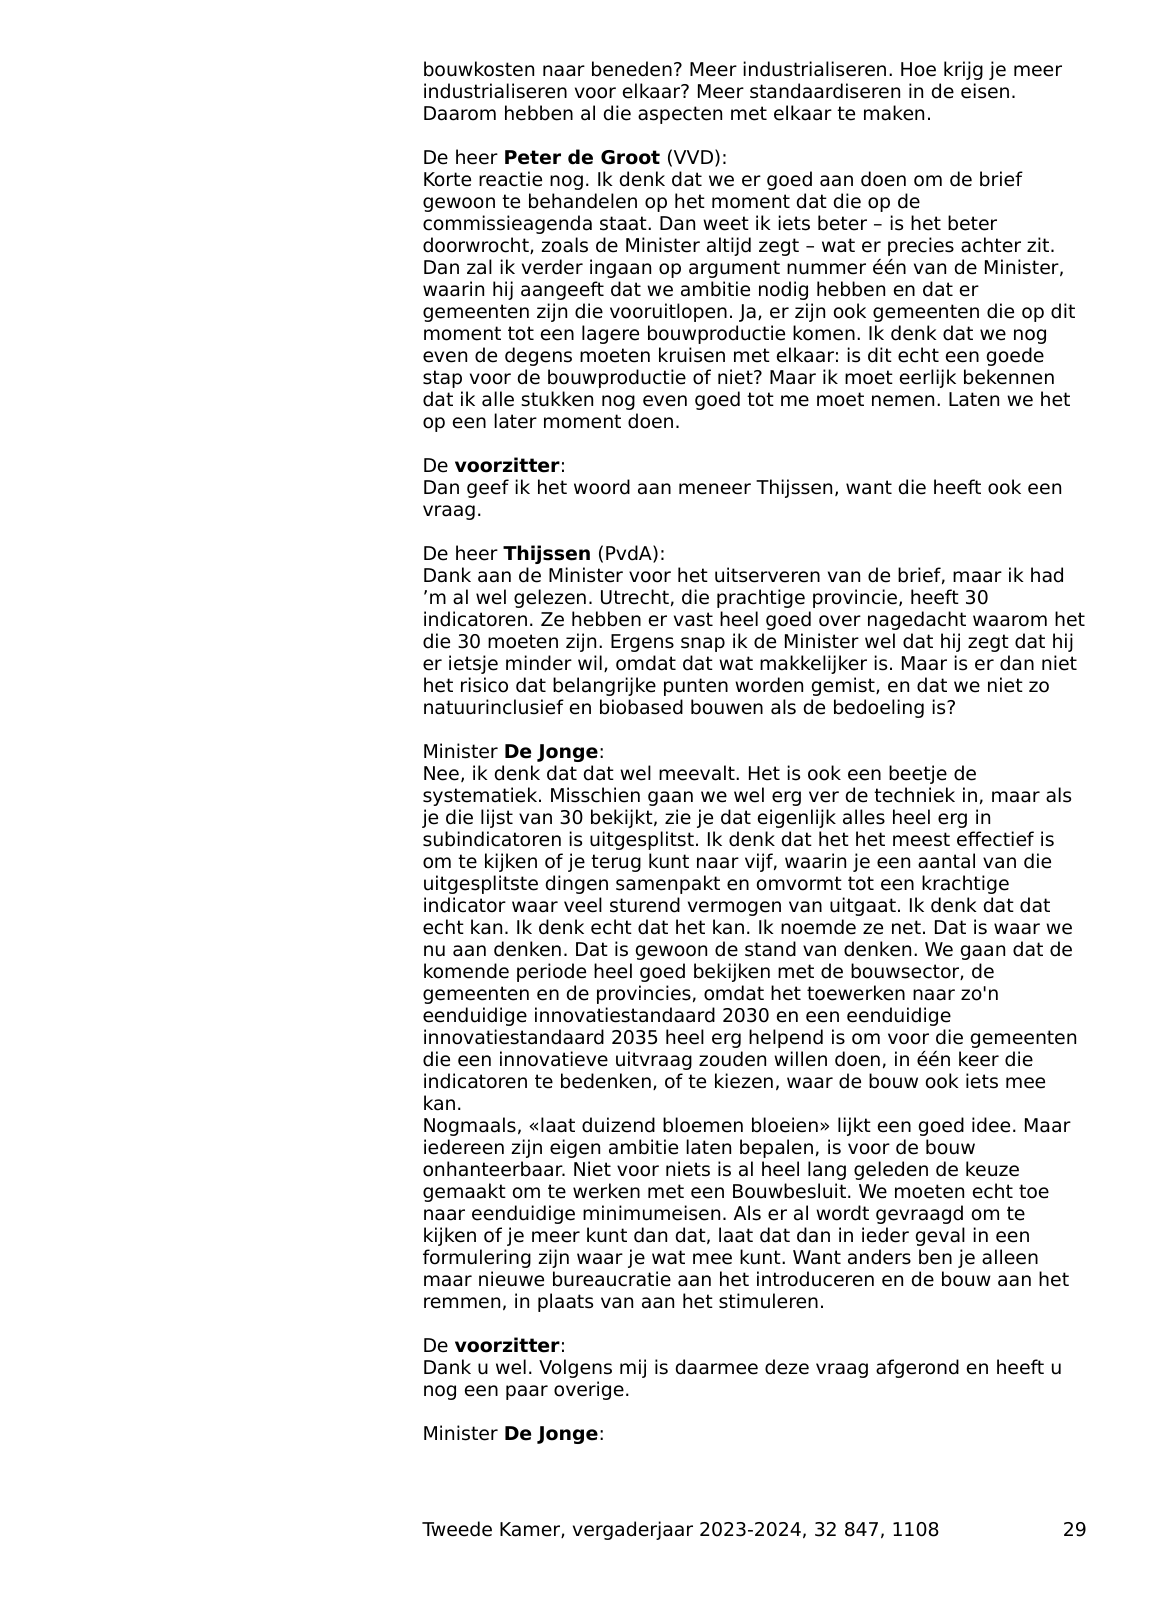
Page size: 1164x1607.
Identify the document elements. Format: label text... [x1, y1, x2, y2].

text Dank aan de Minister voor het uitserveren van de brief, maar ik had ’m al wel gelezen. Utrecht, die prachtige provincie, heeft 30 indicatoren. Ze hebben er vast heel goed over nagedacht waarom het die 30 moeten zijn. Ergens snap ik de Minister wel dat hij zegt dat hij er ietsje minder wil, omdat dat wat makkelijker is. Maar is er dan niet het risico dat belangrijke punten worden gemist, en dat we niet zo natuurinclusief en biobased bouwen als de bedoeling is? [422, 565, 1087, 719]
text De voorzitter: [422, 1335, 1087, 1357]
text Nee, ik denk dat dat wel meevalt. Het is ook een beetje de systematiek. Misschien gaan we wel erg ver de techniek in, maar als je die lijst van 30 bekijkt, zie je dat eigenlijk alles heel erg in subindicatoren is uitgesplitst. Ik denk dat het het meest effectief is om te kijken of je terug kunt naar vijf, waarin je een aantal van die uitgesplitste dingen samenpakt en omvormt tot een krachtige indicator waar veel sturend vermogen van uitgaat. Ik denk dat dat echt kan. Ik denk echt dat het kan. Ik noemde ze net. Dat is waar we nu aan denken. Dat is gewoon de stand van denken. We gaan dat de komende periode heel goed bekijken met de bouwsector, de gemeenten en de provincies, omdat het toewerken naar zo'n eenduidige innovatiestandaard 2030 en een eenduidige innovatiestandaard 2035 heel erg helpend is om voor die gemeenten die een innovatieve uitvraag zouden willen doen, in één keer die indicatoren te bedenken, of te kiezen, waar de bouw ook iets mee kan. [422, 763, 1087, 1115]
text Korte reactie nog. Ik denk dat we er goed aan doen om de brief gewoon te behandelen op het moment dat die op de commissieagenda staat. Dan weet ik iets beter – is het beter doorwrocht, zoals de Minister altijd zegt – wat er precies achter zit. Dan zal ik verder ingaan op argument nummer één van de Minister, waarin hij aangeeft dat we ambitie nodig hebben en dat er gemeenten zijn die vooruitlopen. Ja, er zijn ook gemeenten die op dit moment tot een lagere bouwproductie komen. Ik denk dat we nog even de degens moeten kruisen met elkaar: is dit echt een goede stap voor de bouwproductie of niet? Maar ik moet eerlijk bekennen dat ik alle stukken nog even goed tot me moet nemen. Laten we het op een later moment doen. [422, 169, 1087, 433]
text bouwkosten naar beneden? Meer industrialiseren. Hoe krijg je meer industrialiseren voor elkaar? Meer standaardiseren in de eisen. Daarom hebben al die aspecten met elkaar te maken. [422, 59, 1087, 125]
text Dan geef ik het woord aan meneer Thijssen, want die heeft ook een vraag. [422, 477, 1087, 521]
text De heer Peter de Groot (VVD): [422, 147, 1087, 169]
text Dank u wel. Volgens mij is daarmee deze vraag afgerond en heeft u nog een paar overige. [422, 1357, 1087, 1401]
text De heer Thijssen (PvdA): [422, 543, 1087, 565]
text De voorzitter: [422, 455, 1087, 477]
text Minister De Jonge: [422, 741, 1087, 763]
text Nogmaals, «laat duizend bloemen bloeien» lijkt een goed idee. Maar iedereen zijn eigen ambitie laten bepalen, is voor de bouw onhanteerbaar. Niet voor niets is al heel lang geleden de keuze gemaakt om te werken met een Bouwbesluit. We moeten echt toe naar eenduidige minimumeisen. Als er al wordt gevraagd om te kijken of je meer kunt dan dat, laat dat dan in ieder geval in een formulering zijn waar je wat mee kunt. Want anders ben je alleen maar nieuwe bureaucratie aan het introduceren en de bouw aan het remmen, in plaats van aan het stimuleren. [422, 1115, 1087, 1313]
text Minister De Jonge: [422, 1423, 1087, 1445]
